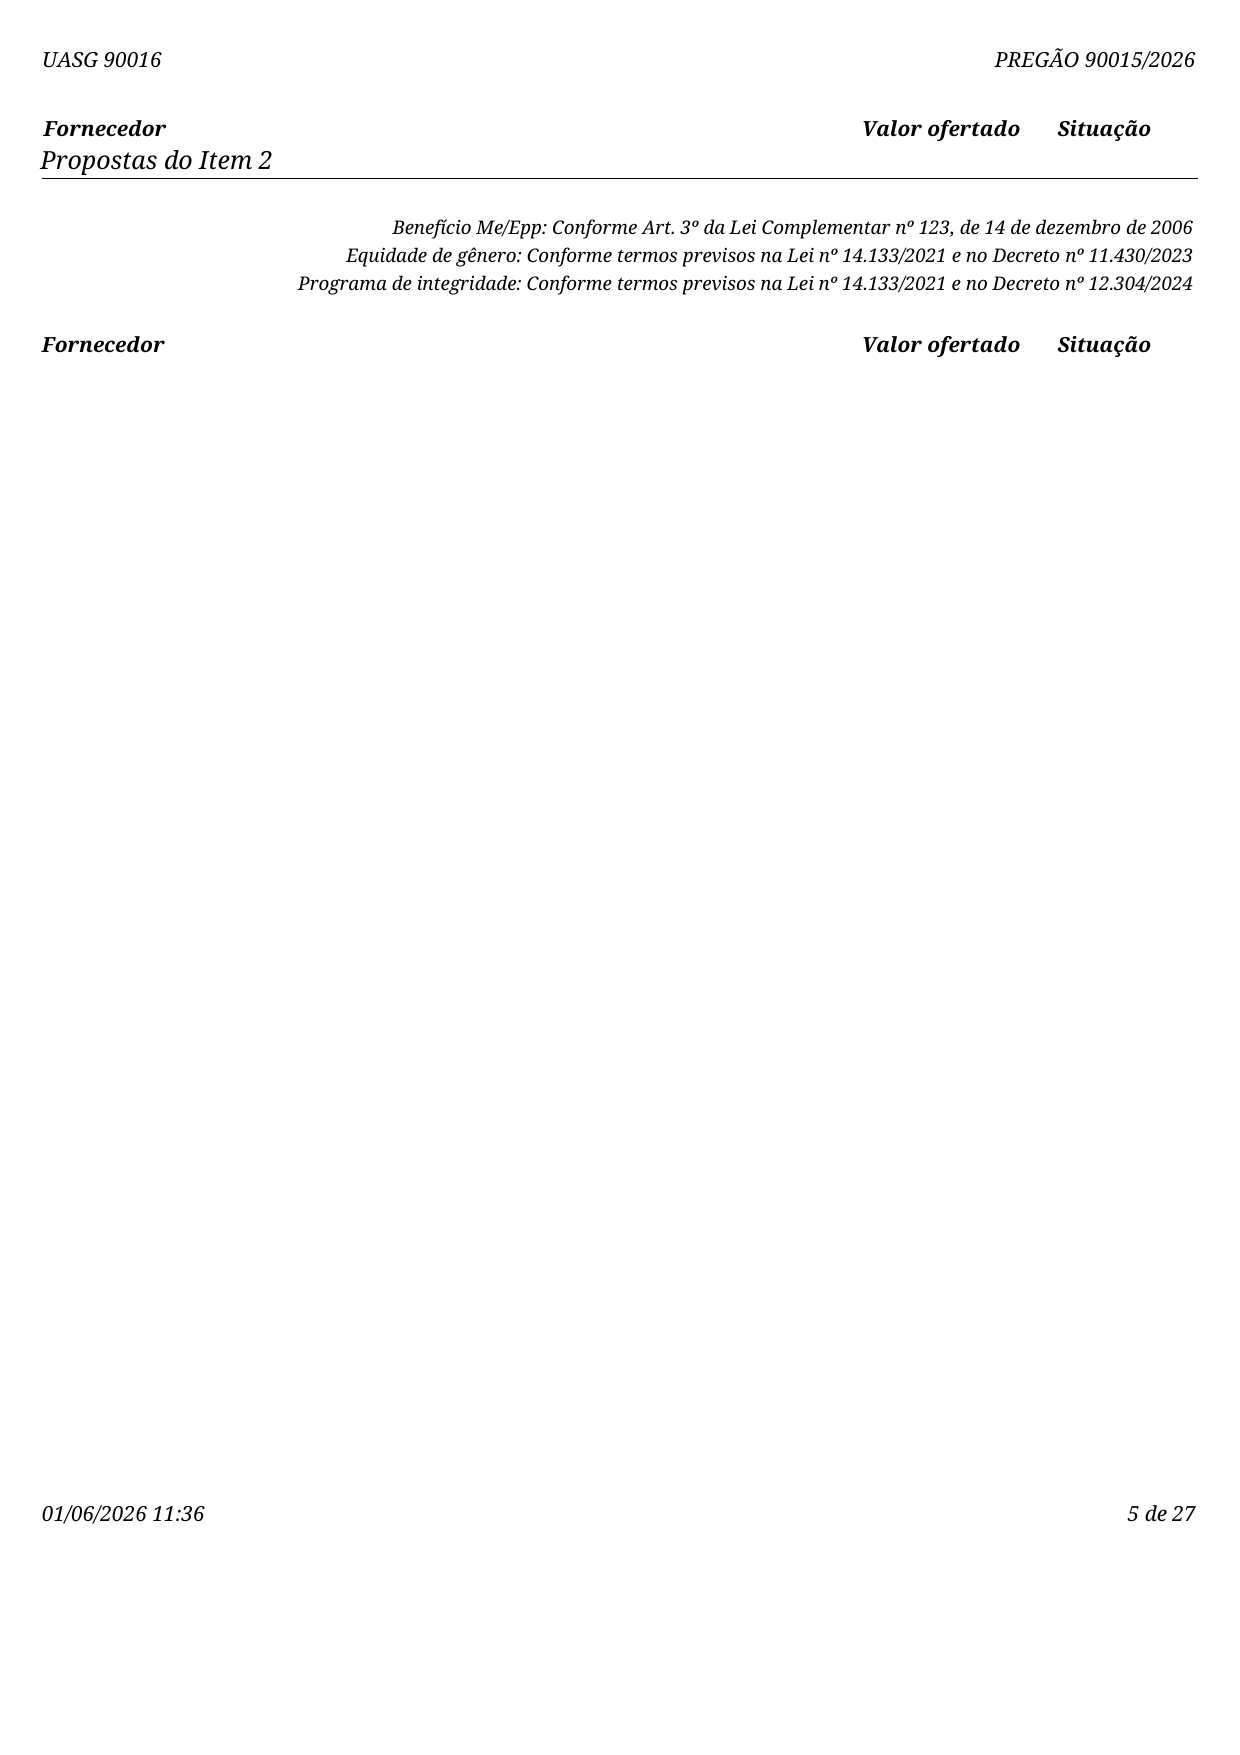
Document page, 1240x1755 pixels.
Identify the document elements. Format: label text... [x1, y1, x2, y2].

text Programa de integridade: Conforme termos previsos na Lei nº 14.133/2021 e no Decreto nº 12.304/2024 [42, 270, 1195, 296]
text Propostas do Item 2 [40, 142, 1198, 176]
text Benefício Me/Epp: Conforme Art. 3º da Lei Complementar nº 123, de 14 de dezembro de 2006 [42, 214, 1195, 240]
text Fornecedor Valor ofertado Situação [42, 331, 1198, 359]
text Equidade de gênero: Conforme termos previsos na Lei nº 14.133/2021 e no Decreto nº 11.430/2023 [42, 242, 1195, 268]
